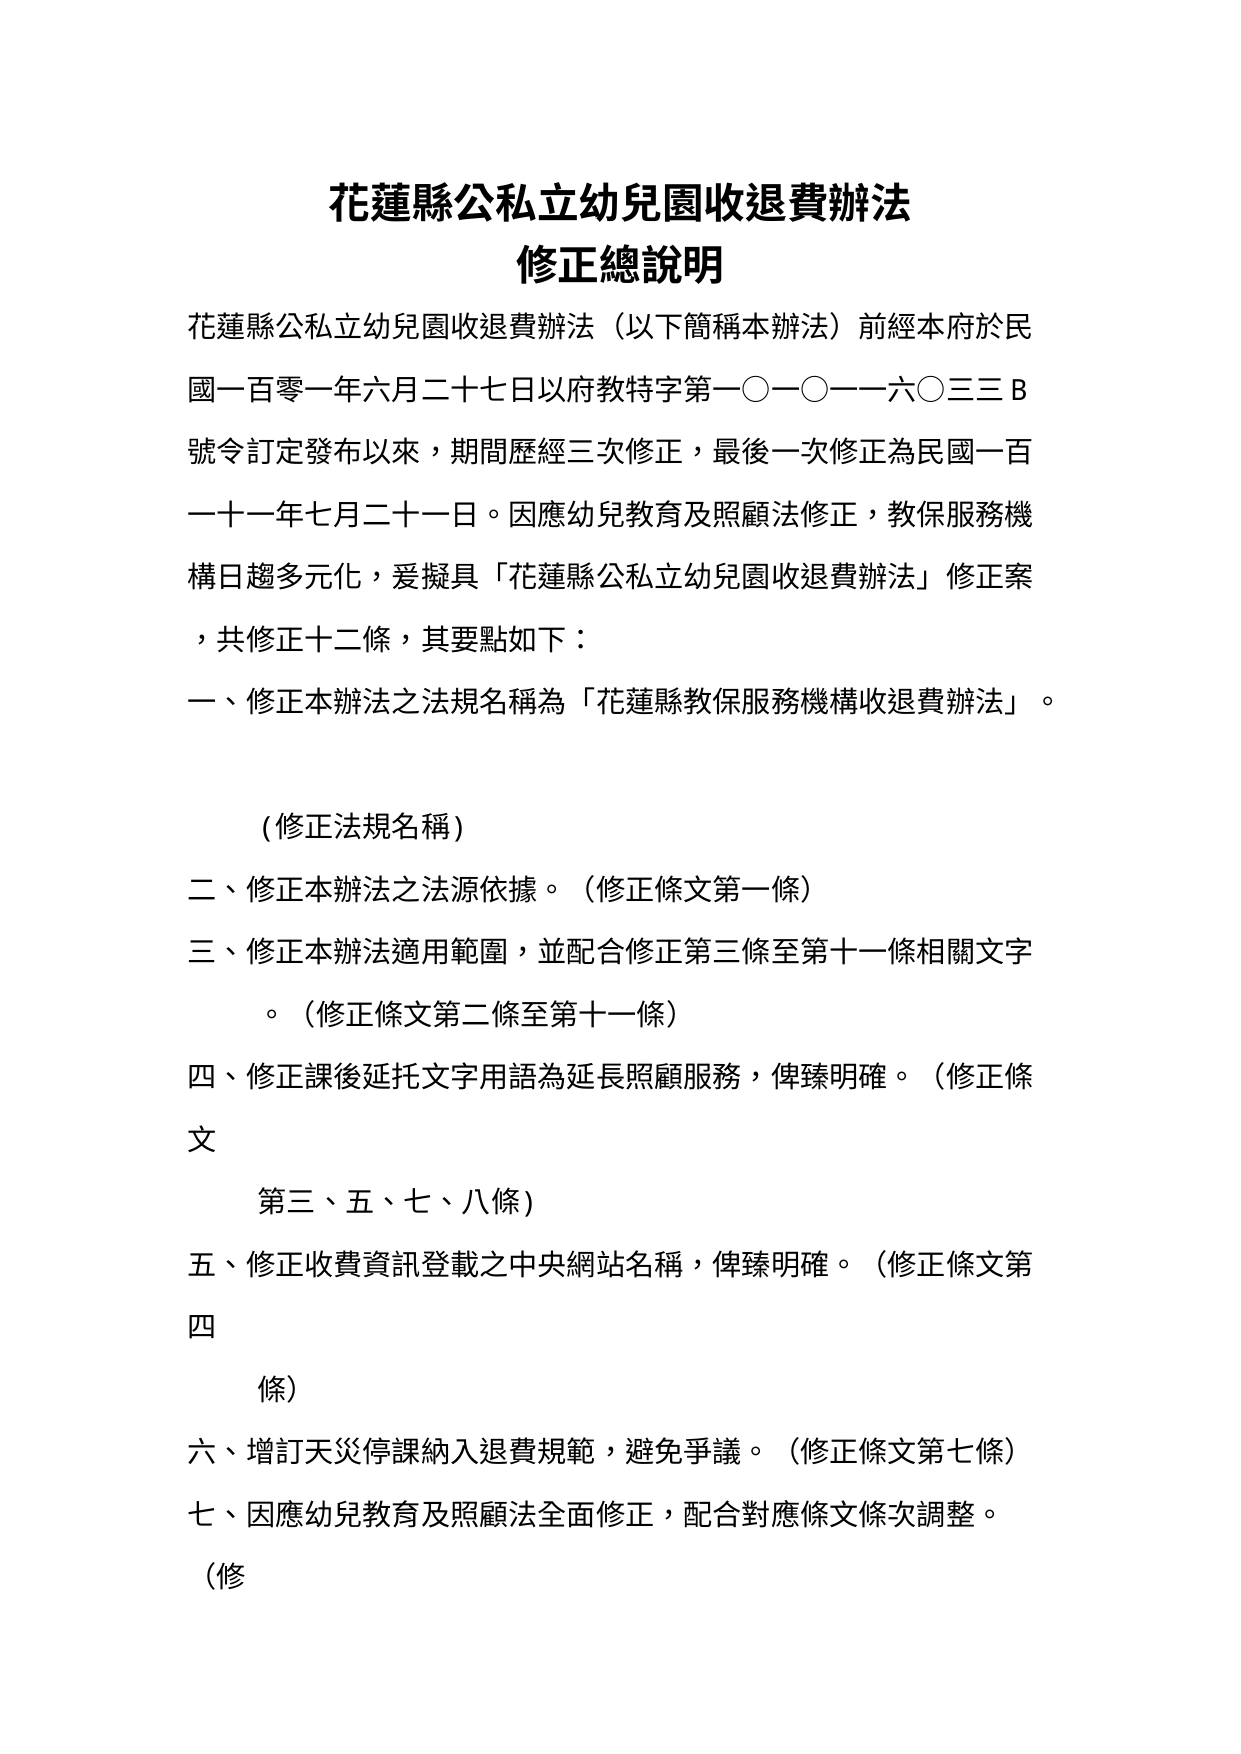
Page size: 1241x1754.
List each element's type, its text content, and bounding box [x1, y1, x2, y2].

text 二、修正本辦法之法源依據。（修正條文第一條） [187, 846, 1053, 908]
text 修正總說明 [187, 221, 1053, 283]
text 花蓮縣公私立幼兒園收退費辦法（以下簡稱本辦法）前經本府於民國一百零一年六月二十七日以府教特字第一○一○一一六○三三B號令訂定發布以來，期間歷經三次修正，最後一次修正為民國一百一十一年七月二十一日。因應幼兒教育及照顧法修正，教保服務機構日趨多元化，爰擬具「花蓮縣公私立幼兒園收退費辦法」修正案 [187, 283, 1053, 596]
text 條） [187, 1346, 1053, 1408]
text (修正法規名稱) [187, 783, 1053, 846]
text 六、增訂天災停課納入退費規範，避免爭議。（修正條文第七條） [187, 1408, 1053, 1471]
text 四、修正課後延托文字用語為延長照顧服務，俾臻明確。（修正條文 [187, 1033, 1053, 1158]
text 第三、五、七、八條) [187, 1158, 1053, 1221]
text 五、修正收費資訊登載之中央網站名稱，俾臻明確。（修正條文第四 [187, 1221, 1053, 1346]
text 。（修正條文第二條至第十一條） [187, 971, 1053, 1033]
text 一、修正本辦法之法規名稱為「花蓮縣教保服務機構收退費辦法」。 [187, 658, 1053, 783]
text 七、因應幼兒教育及照顧法全面修正，配合對應條文條次調整。（修 [187, 1471, 1053, 1596]
text 花蓮縣公私立幼兒園收退費辦法 [187, 158, 1053, 221]
text 三、修正本辦法適用範圍，並配合修正第三條至第十一條相關文字 [187, 908, 1053, 971]
text ，共修正十二條，其要點如下： [187, 596, 1053, 658]
